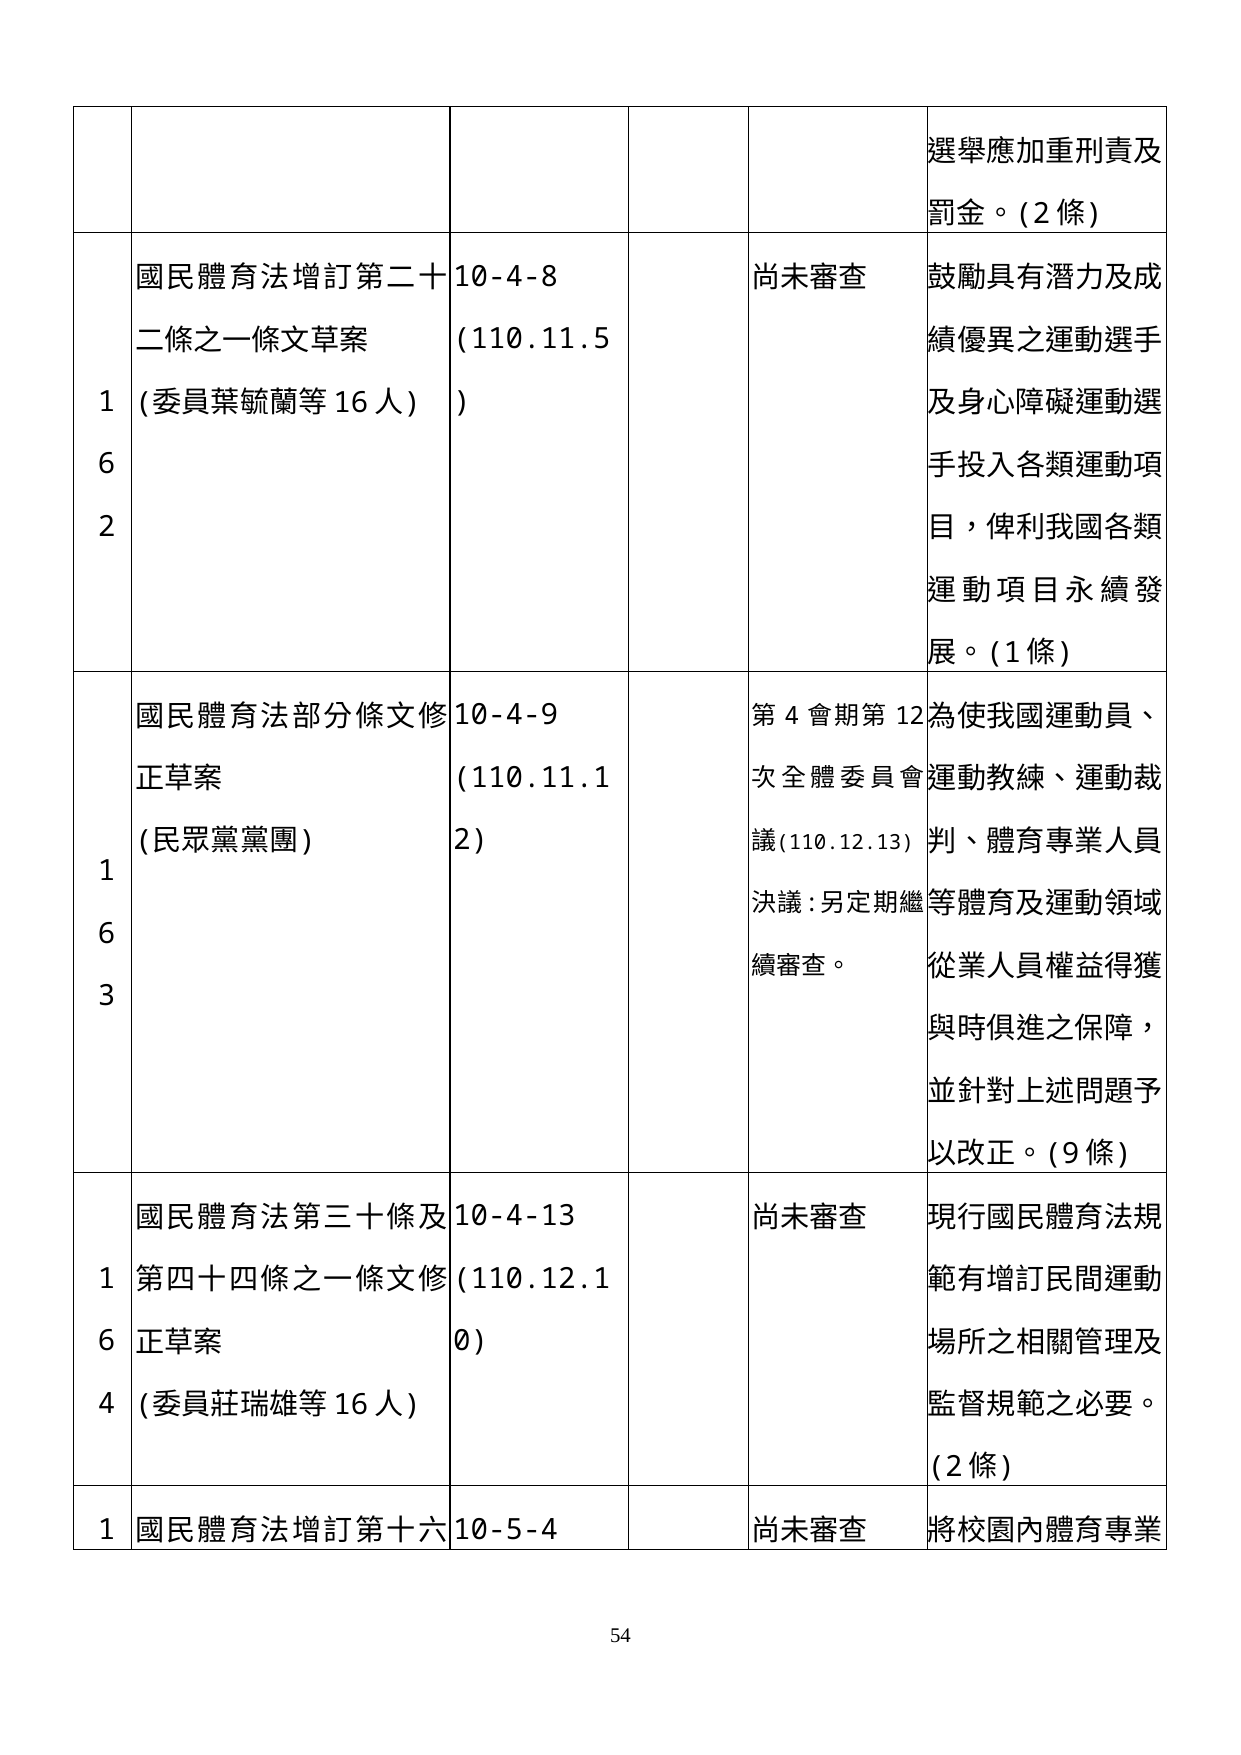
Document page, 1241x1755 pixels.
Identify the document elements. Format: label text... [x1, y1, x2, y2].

table_cell [629, 1486, 748, 1549]
table_cell [74, 672, 131, 1172]
table_cell 國民體育法增訂第十六 [132, 1486, 449, 1549]
table_cell 選舉應加重刑責及罰金。(2條) [928, 107, 1166, 232]
table_cell 現行國民體育法規範有增訂民間運動場所之相關管理及監督規範之必要。(2條) [928, 1173, 1166, 1485]
table_cell 10-4-13 (110.12.10) [451, 1173, 628, 1485]
table_cell [749, 107, 927, 232]
table_cell [629, 107, 748, 232]
table_cell [629, 1173, 748, 1485]
table_cell [74, 233, 131, 671]
table_cell 國民體育法部分條文修正草案 (民眾黨黨團) [132, 672, 449, 1172]
table_cell [451, 107, 628, 232]
table_cell [74, 107, 131, 232]
table_cell 10-4-8 (110.11.5) [451, 233, 628, 671]
table_cell 尚未審查 [749, 1486, 927, 1549]
table_cell 尚未審查 [749, 233, 927, 671]
table_cell 尚未審查 [749, 1173, 927, 1485]
table_cell 國民體育法增訂第二十二條之一條文草案 (委員葉毓蘭等16人) [132, 233, 449, 671]
table_cell [74, 1486, 131, 1549]
table_cell 10-5-4 [451, 1486, 628, 1549]
table_cell 第4會期第12次全體委員會議(110.12.13) 決議:另定期繼續審查。 [749, 672, 927, 1172]
table_cell 鼓勵具有潛力及成績優異之運動選手及身心障礙運動選手投入各類運動項目，俾利我國各類運動項目永續發展。(1條) [928, 233, 1166, 671]
table_cell [74, 1173, 131, 1485]
table_cell [132, 107, 449, 232]
table_cell 為使我國運動員、運動教練、運動裁判、體育專業人員等體育及運動領域從業人員權益得獲與時俱進之保障，並針對上述問題予以改正。(9條) [928, 672, 1166, 1172]
table_cell 將校園內體育專業 [928, 1486, 1166, 1549]
table_cell 10-4-9 (110.11.12) [451, 672, 628, 1172]
table_cell [629, 672, 748, 1172]
table_cell [629, 233, 748, 671]
table_cell 國民體育法第三十條及第四十四條之一條文修正草案 (委員莊瑞雄等16人) [132, 1173, 449, 1485]
